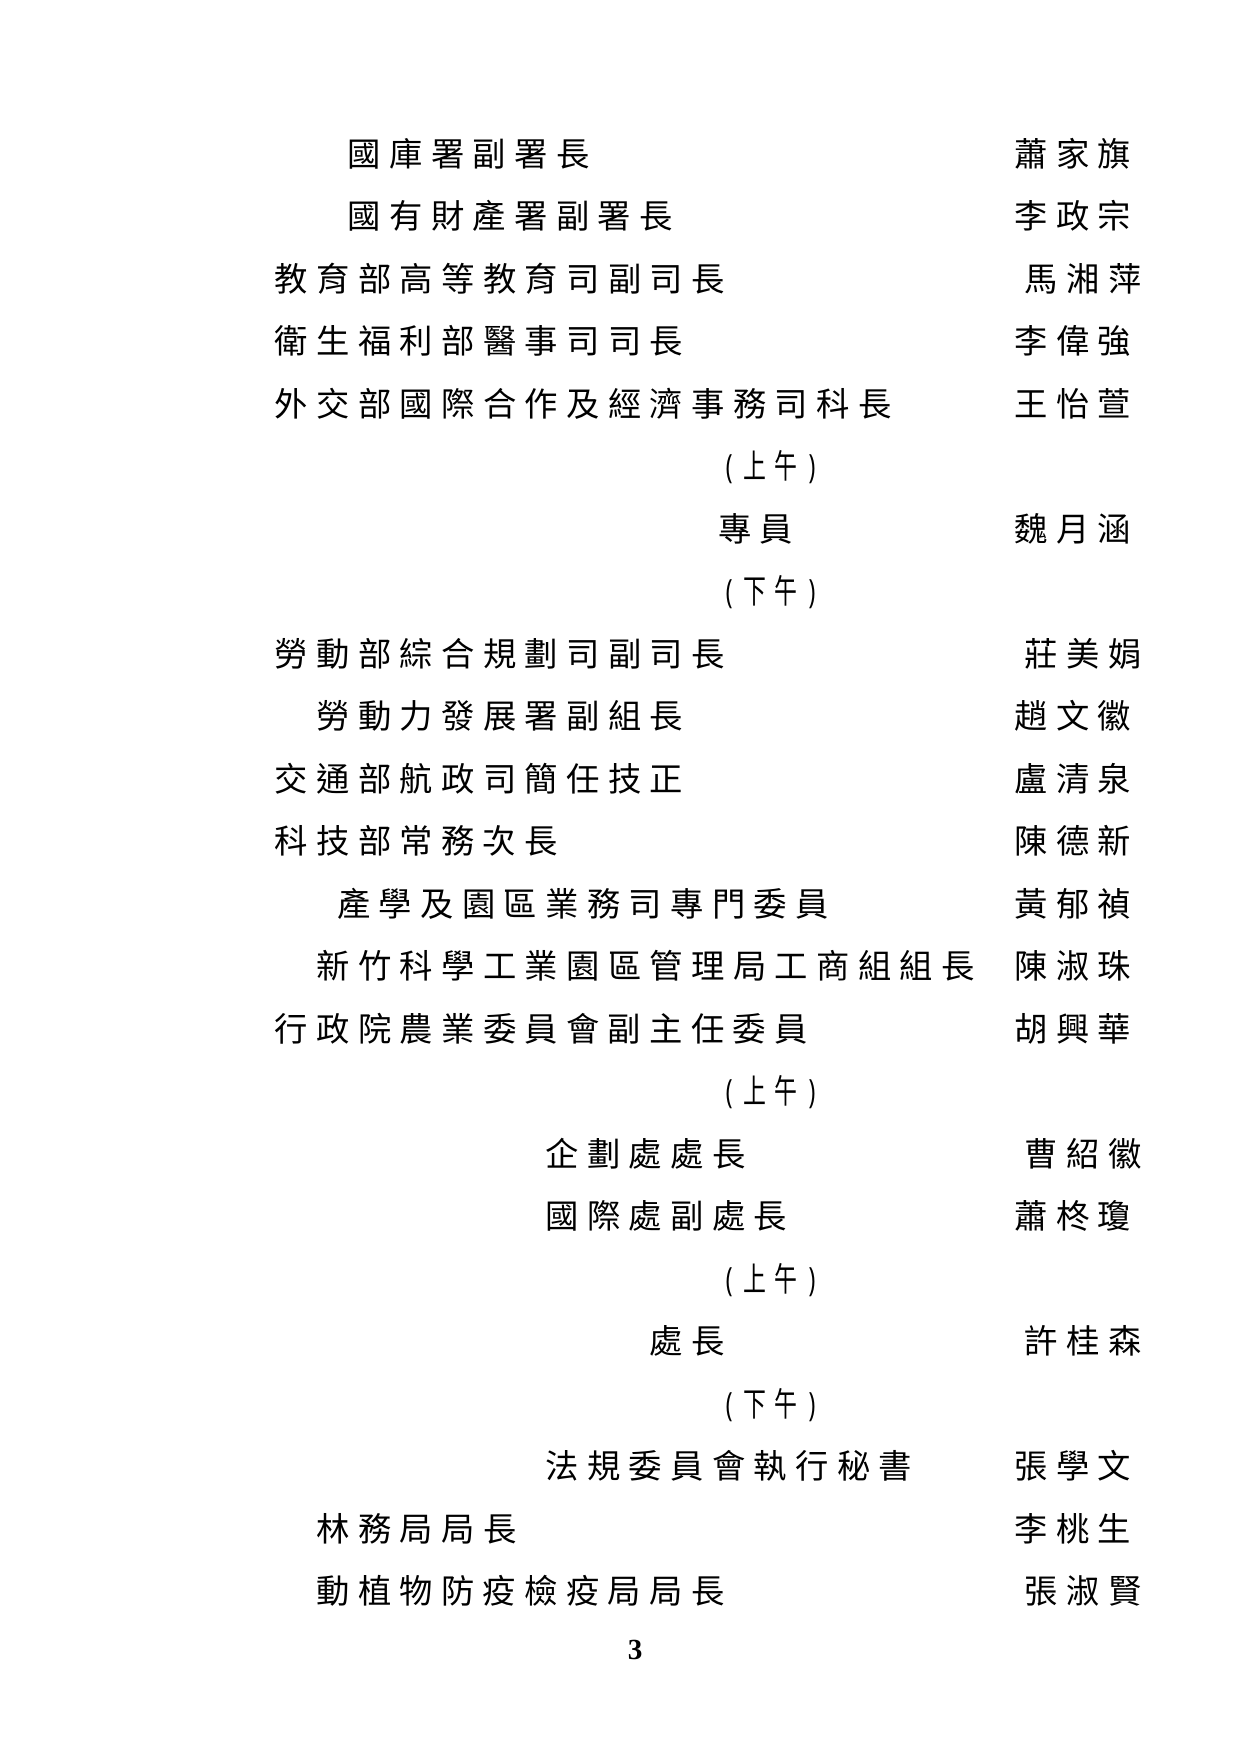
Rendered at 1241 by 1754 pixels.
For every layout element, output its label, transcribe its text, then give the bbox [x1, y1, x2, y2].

text 國庫署副署長 蕭家旗 [336, 110, 1177, 173]
text 處長 許桂森(下午) [642, 1298, 1177, 1423]
text 林務局局長 李桃生 [266, 1485, 1177, 1548]
text 交通部航政司簡任技正 盧清泉 [266, 735, 1177, 798]
text 行政院農業委員會副主任委員 胡興華(上午) [266, 985, 1177, 1110]
text 衛生福利部醫事司司長 李偉強 [266, 298, 1177, 360]
text 企劃處處長 曹紹徽 [539, 1110, 1177, 1173]
text 法規委員會執行秘書 張學文 [539, 1423, 1177, 1485]
text 新竹科學工業園區管理局工商組組長 陳淑珠 [266, 923, 1177, 985]
text 外交部國際合作及經濟事務司科長 王怡萱(上午) [266, 360, 1177, 485]
text 專員 魏月涵(下午) [266, 485, 1177, 610]
text 產學及園區業務司專門委員 黃郁禎 [266, 860, 1177, 923]
text 勞動部綜合規劃司副司長 莊美娟 [266, 610, 1177, 673]
text 教育部高等教育司副司長 馬湘萍 [266, 235, 1177, 298]
text 勞動力發展署副組長 趙文徽 [266, 673, 1177, 735]
text 國際處副處長 蕭柊瓊(上午) [539, 1173, 1177, 1298]
text 動植物防疫檢疫局局長 張淑賢 [266, 1548, 1177, 1610]
text 科技部常務次長 陳德新 [266, 798, 1192, 860]
text 國有財產署副署長 李政宗 [336, 173, 1177, 235]
